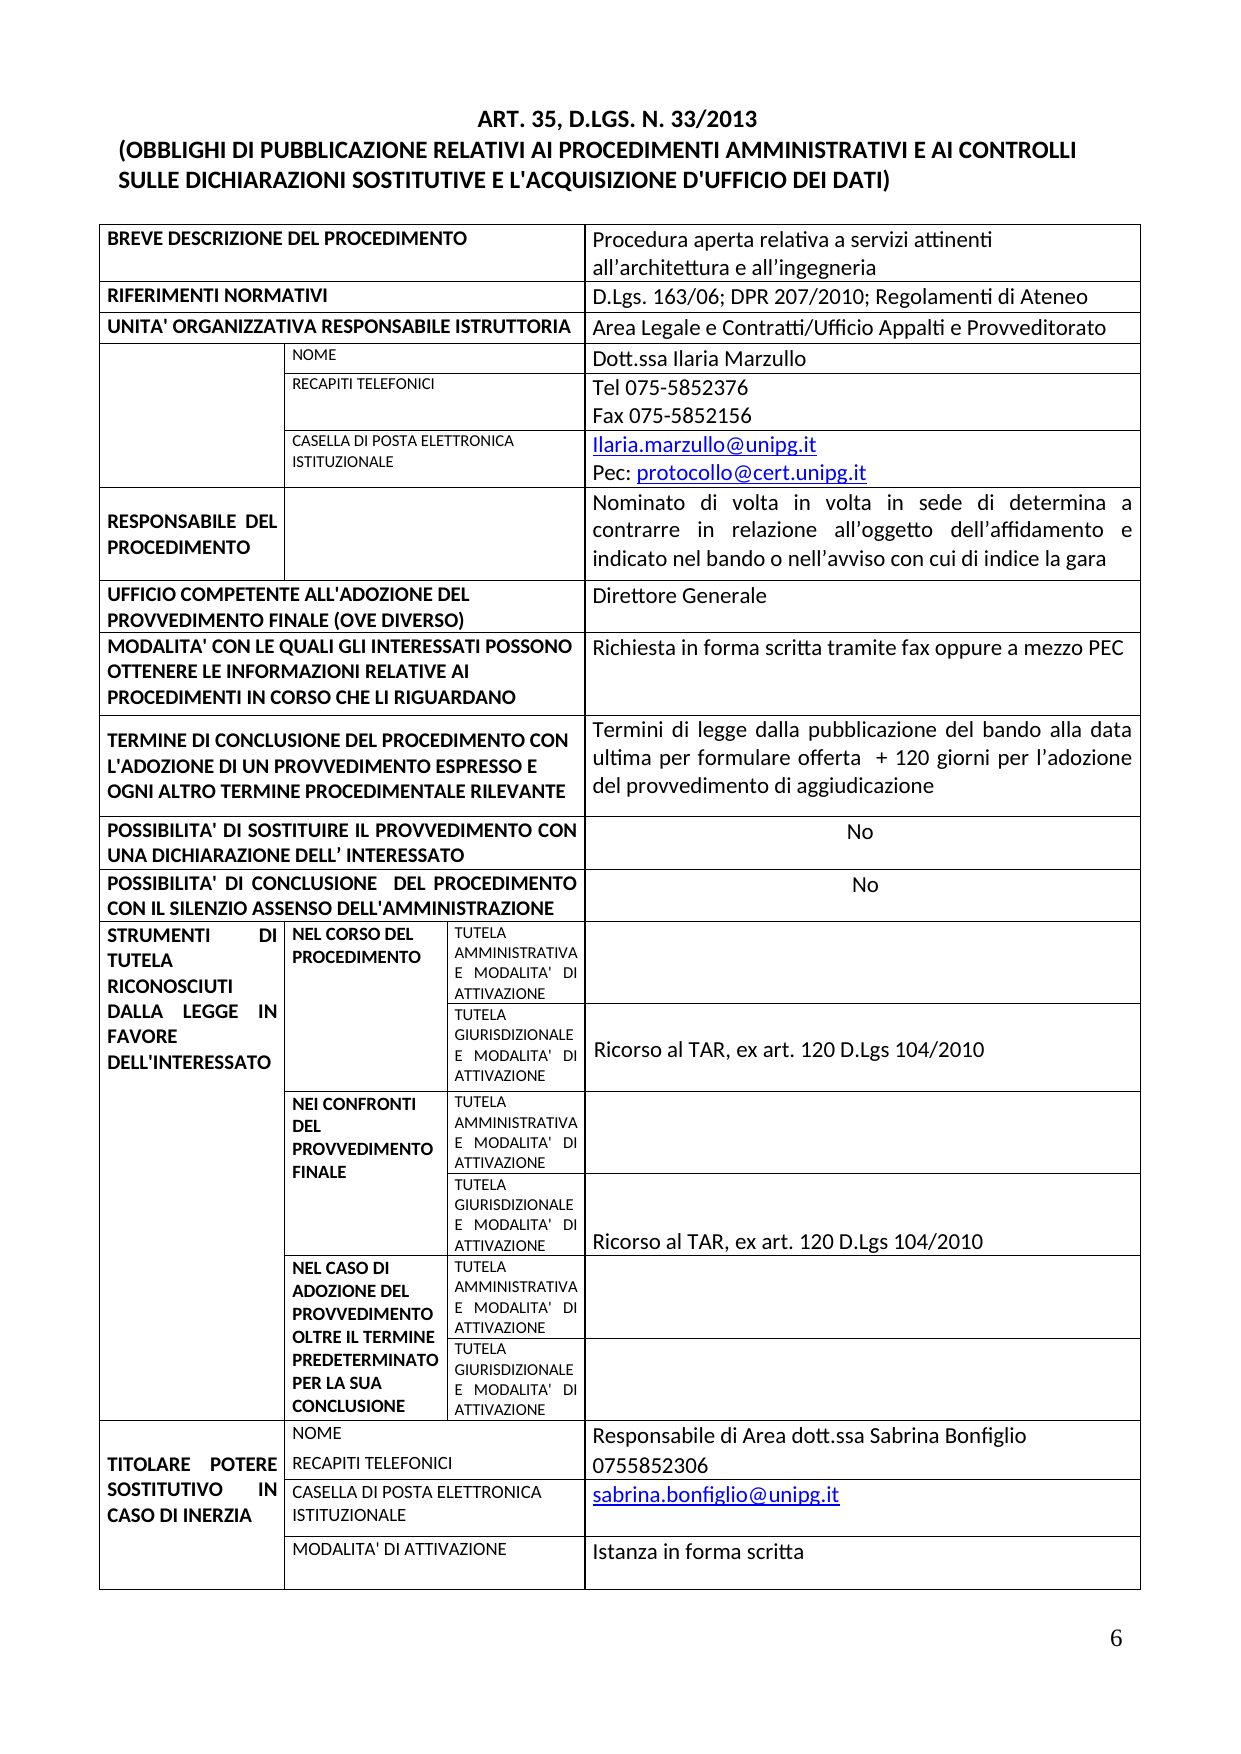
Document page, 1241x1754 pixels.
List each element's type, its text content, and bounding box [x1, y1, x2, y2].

table_cell Responsabile di Area dott.ssa Sabrina Bonfiglio [586, 1421, 1140, 1451]
table_cell MODALITA' DI ATTIVAZIONE [285, 1537, 584, 1589]
table_cell Direttore Generale [586, 581, 1140, 632]
table_cell No [586, 870, 1140, 921]
table_cell NEL CASO DI ADOZIONE DEL PROVVEDIMENTO OLTRE IL TERMINE PREDETERMINATO PER LA SUA CONCLUSIONE [285, 1256, 447, 1420]
table_cell TERMINE DI CONCLUSIONE DEL PROCEDIMENTO CON L'ADOZIONE DI UN PROVVEDIMENTO ESPRESSO E OGNI ALTRO TERMINE PROCEDIMENTALE RILEVANTE [100, 716, 584, 816]
text (Obblighi di pubblicazione relativi ai procedimenti amministrativi e ai controlli sulle dichiarazioni sostitutive e l'acquisizione d'ufficio dei dati) [118, 134, 1122, 195]
table_cell STRUMENTI DI TUTELA RICONOSCIUTI DALLA LEGGE IN FAVORE DELL'INTERESSATO [100, 922, 284, 1420]
table_cell CASELLA DI POSTA ELETTRONICA ISTITUZIONALE [285, 431, 584, 487]
table_cell RECAPITI TELEFONICI [285, 1451, 584, 1479]
table_cell NEI CONFRONTI DEL PROVVEDIMENTO FINALE [285, 1092, 447, 1255]
table_cell Area Legale e Contratti/Ufficio Appalti e Provveditorato [586, 313, 1140, 343]
table_cell NOME [285, 1421, 584, 1451]
table_cell TUTELA AMMINISTRATIVA E MODALITA' DI ATTIVAZIONE [448, 922, 584, 1003]
table_cell 0755852306 [586, 1451, 1140, 1479]
table_cell Tel 075-5852376 Fax 075-5852156 [586, 374, 1140, 429]
table_cell [586, 1339, 1140, 1420]
table_cell TUTELA AMMINISTRATIVA E MODALITA' DI ATTIVAZIONE [448, 1092, 584, 1173]
table_cell Richiesta in forma scritta tramite fax oppure a mezzo PEC [586, 633, 1140, 714]
table_cell [586, 1256, 1140, 1338]
table_cell [100, 1421, 284, 1451]
table_cell CASELLA DI POSTA ELETTRONICA ISTITUZIONALE [285, 1480, 584, 1536]
table_cell TUTELA GIURISDIZIONALE E MODALITA' DI ATTIVAZIONE [448, 1339, 584, 1420]
table_cell sabrina.bonfiglio@unipg.it [586, 1480, 1140, 1536]
table_cell POSSIBILITA' DI SOSTITUIRE IL PROVVEDIMENTO CON UNA DICHIARAZIONE DELL’ INTERESSATO [100, 817, 584, 869]
table_cell POSSIBILITA' DI CONCLUSIONE DEL PROCEDIMENTO CON IL SILENZIO ASSENSO DELL'AMMINISTRAZIONE [100, 870, 584, 921]
text Art. 35, d.lgs. n. 33/2013 [118, 103, 1122, 134]
table_cell Ilaria.marzullo@unipg.it Pec: protocollo@cert.unipg.it [586, 431, 1140, 487]
table_cell Nominato di volta in volta in sede di determina a contrarre in relazione all’oggetto dell’affidamento e indicato nel bando o nell’avviso con cui di indice la gara [586, 488, 1140, 580]
table_cell UFFICIO COMPETENTE ALL'ADOZIONE DEL PROVVEDIMENTO FINALE (OVE DIVERSO) [100, 581, 584, 632]
table_cell TUTELA GIURISDIZIONALE E MODALITA' DI ATTIVAZIONE [448, 1174, 584, 1255]
table_cell UNITA' ORGANIZZATIVA RESPONSABILE ISTRUTTORIA [100, 313, 584, 343]
table_cell [285, 488, 584, 580]
table_cell [100, 344, 284, 487]
table_cell [586, 922, 1140, 1003]
table_cell Ricorso al TAR, ex art. 120 D.Lgs 104/2010 [586, 1174, 1140, 1255]
table_cell TITOLARE POTERE SOSTITUTIVO IN CASO DI INERZIA [100, 1451, 284, 1589]
table_cell D.Lgs. 163/06; DPR 207/2010; Regolamenti di Ateneo [586, 282, 1140, 312]
table_cell [586, 1092, 1140, 1173]
table_cell Termini di legge dalla pubblicazione del bando alla data ultima per formulare offerta + 120 giorni per l’adozione del provvedimento di aggiudicazione [586, 716, 1140, 816]
table_cell Istanza in forma scritta [586, 1537, 1140, 1589]
table_cell NOME [285, 344, 584, 372]
table_cell Dott.ssa Ilaria Marzullo [586, 344, 1140, 372]
table_cell MODALITA' CON LE QUALI GLI INTERESSATI POSSONO OTTENERE LE INFORMAZIONI RELATIVE AI PROCEDIMENTI IN CORSO CHE LI RIGUARDANO [100, 633, 584, 714]
table_cell NEL CORSO DEL PROCEDIMENTO [285, 922, 447, 1091]
table_cell TUTELA AMMINISTRATIVA E MODALITA' DI ATTIVAZIONE [448, 1256, 584, 1338]
table_header Procedura aperta relativa a servizi attinenti all’architettura e all’ingegneria [586, 225, 1140, 281]
table_cell RESPONSABILE DEL PROCEDIMENTO [100, 488, 284, 580]
table_cell RIFERIMENTI NORMATIVI [100, 282, 584, 312]
table_header BREVE DESCRIZIONE DEL PROCEDIMENTO [100, 225, 584, 281]
table_cell Ricorso al TAR, ex art. 120 D.Lgs 104/2010 [586, 1004, 1140, 1091]
table_cell No [586, 817, 1140, 869]
table_cell TUTELA GIURISDIZIONALE E MODALITA' DI ATTIVAZIONE [448, 1004, 584, 1091]
table_cell RECAPITI TELEFONICI [285, 374, 584, 429]
